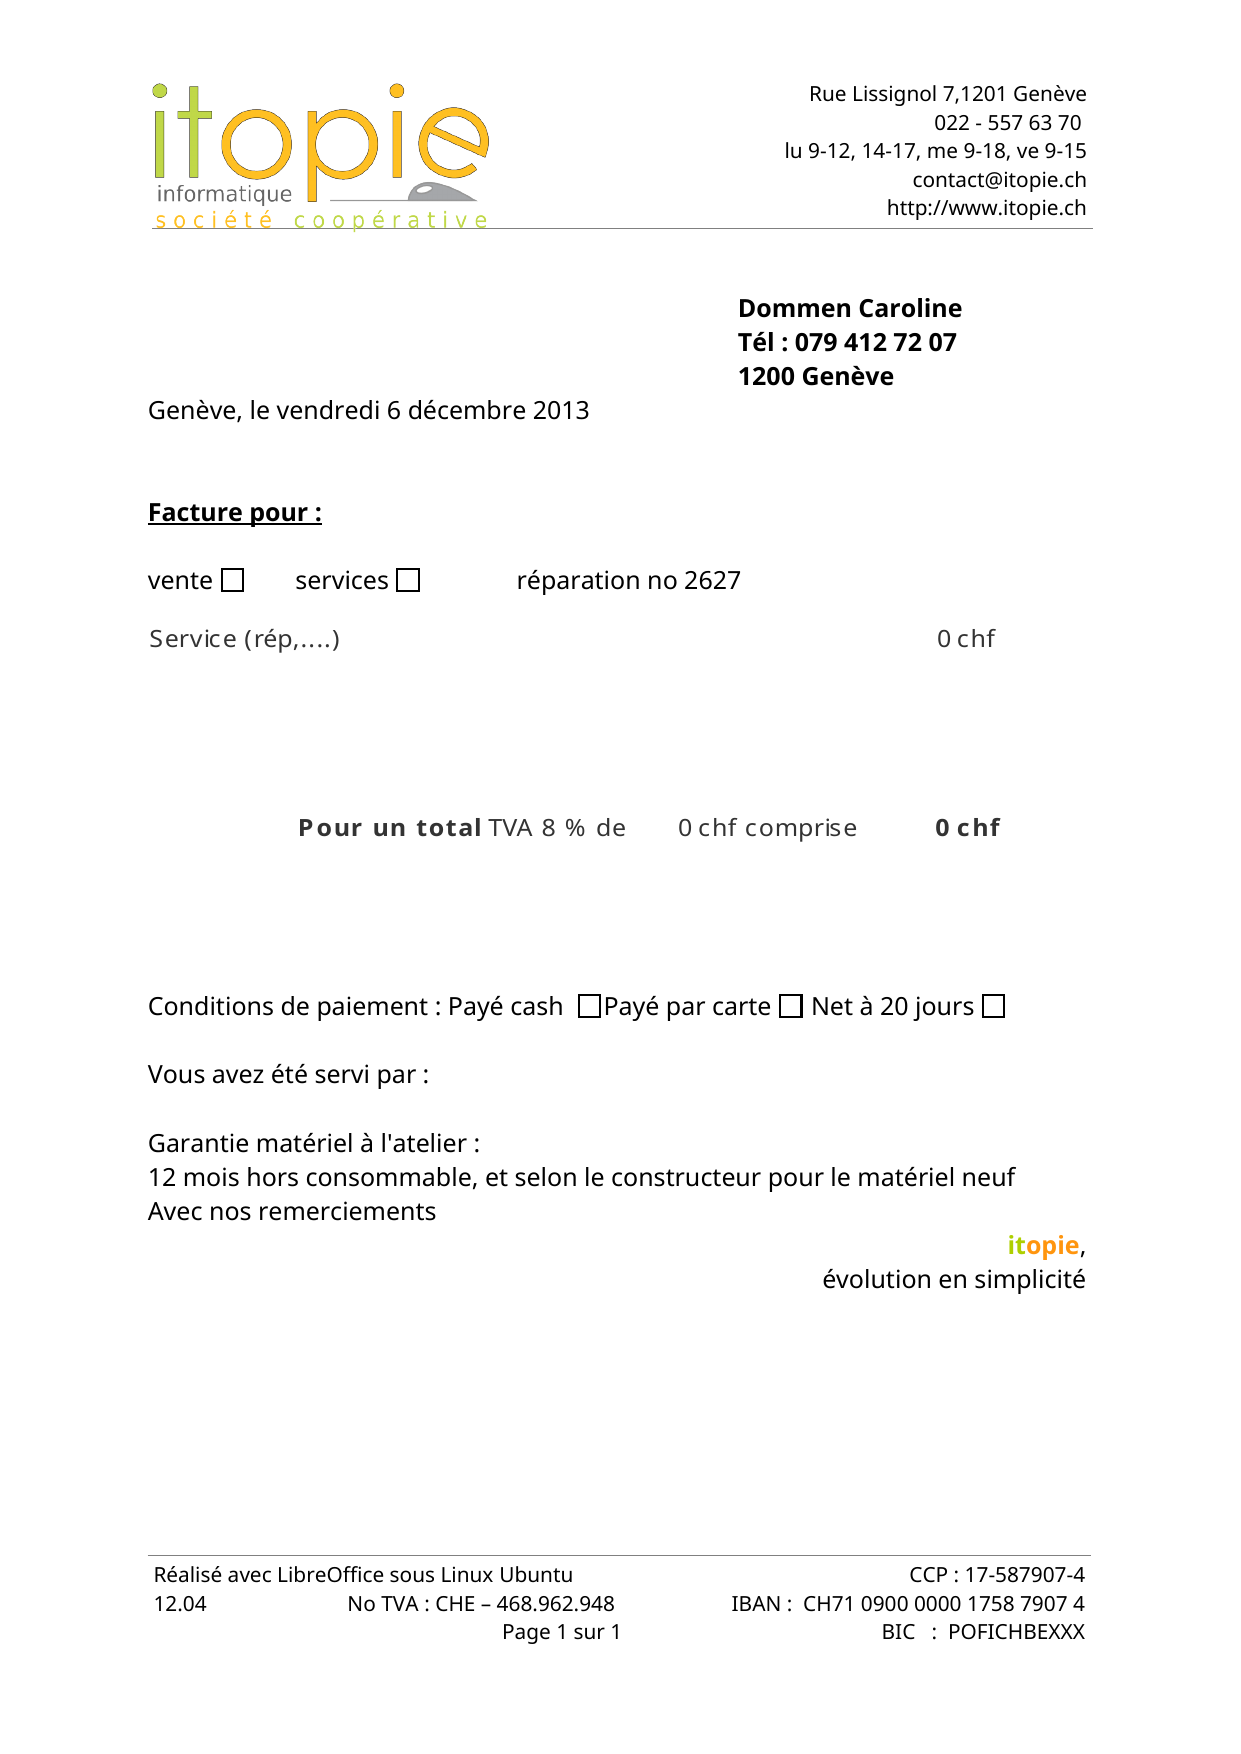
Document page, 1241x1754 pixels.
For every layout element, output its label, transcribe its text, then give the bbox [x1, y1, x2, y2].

text Vous avez été servi par : [148, 1057, 1093, 1091]
text itopie, [148, 1227, 1093, 1262]
text 1200 Genève [148, 358, 1093, 392]
text Avec nos remerciements [148, 1193, 1093, 1227]
text évolution en simplicité [148, 1262, 1093, 1296]
text Tél : 079 412 72 07 [148, 324, 1093, 358]
text Facture pour : [148, 495, 1093, 529]
text Garantie matériel à l'atelier : [148, 1125, 1093, 1159]
picture [138, 72, 500, 244]
text Genève, le vendredi 6 décembre 2013 [148, 392, 1093, 427]
text vente services réparation no 2627 [148, 563, 1093, 597]
text 12 mois hors consommable, et selon le constructeur pour le matériel neuf [148, 1159, 1093, 1193]
text Dommen Caroline [148, 290, 1093, 324]
text Conditions de paiement : Payé cash Payé par carte Net à 20 jours [148, 989, 1093, 1023]
